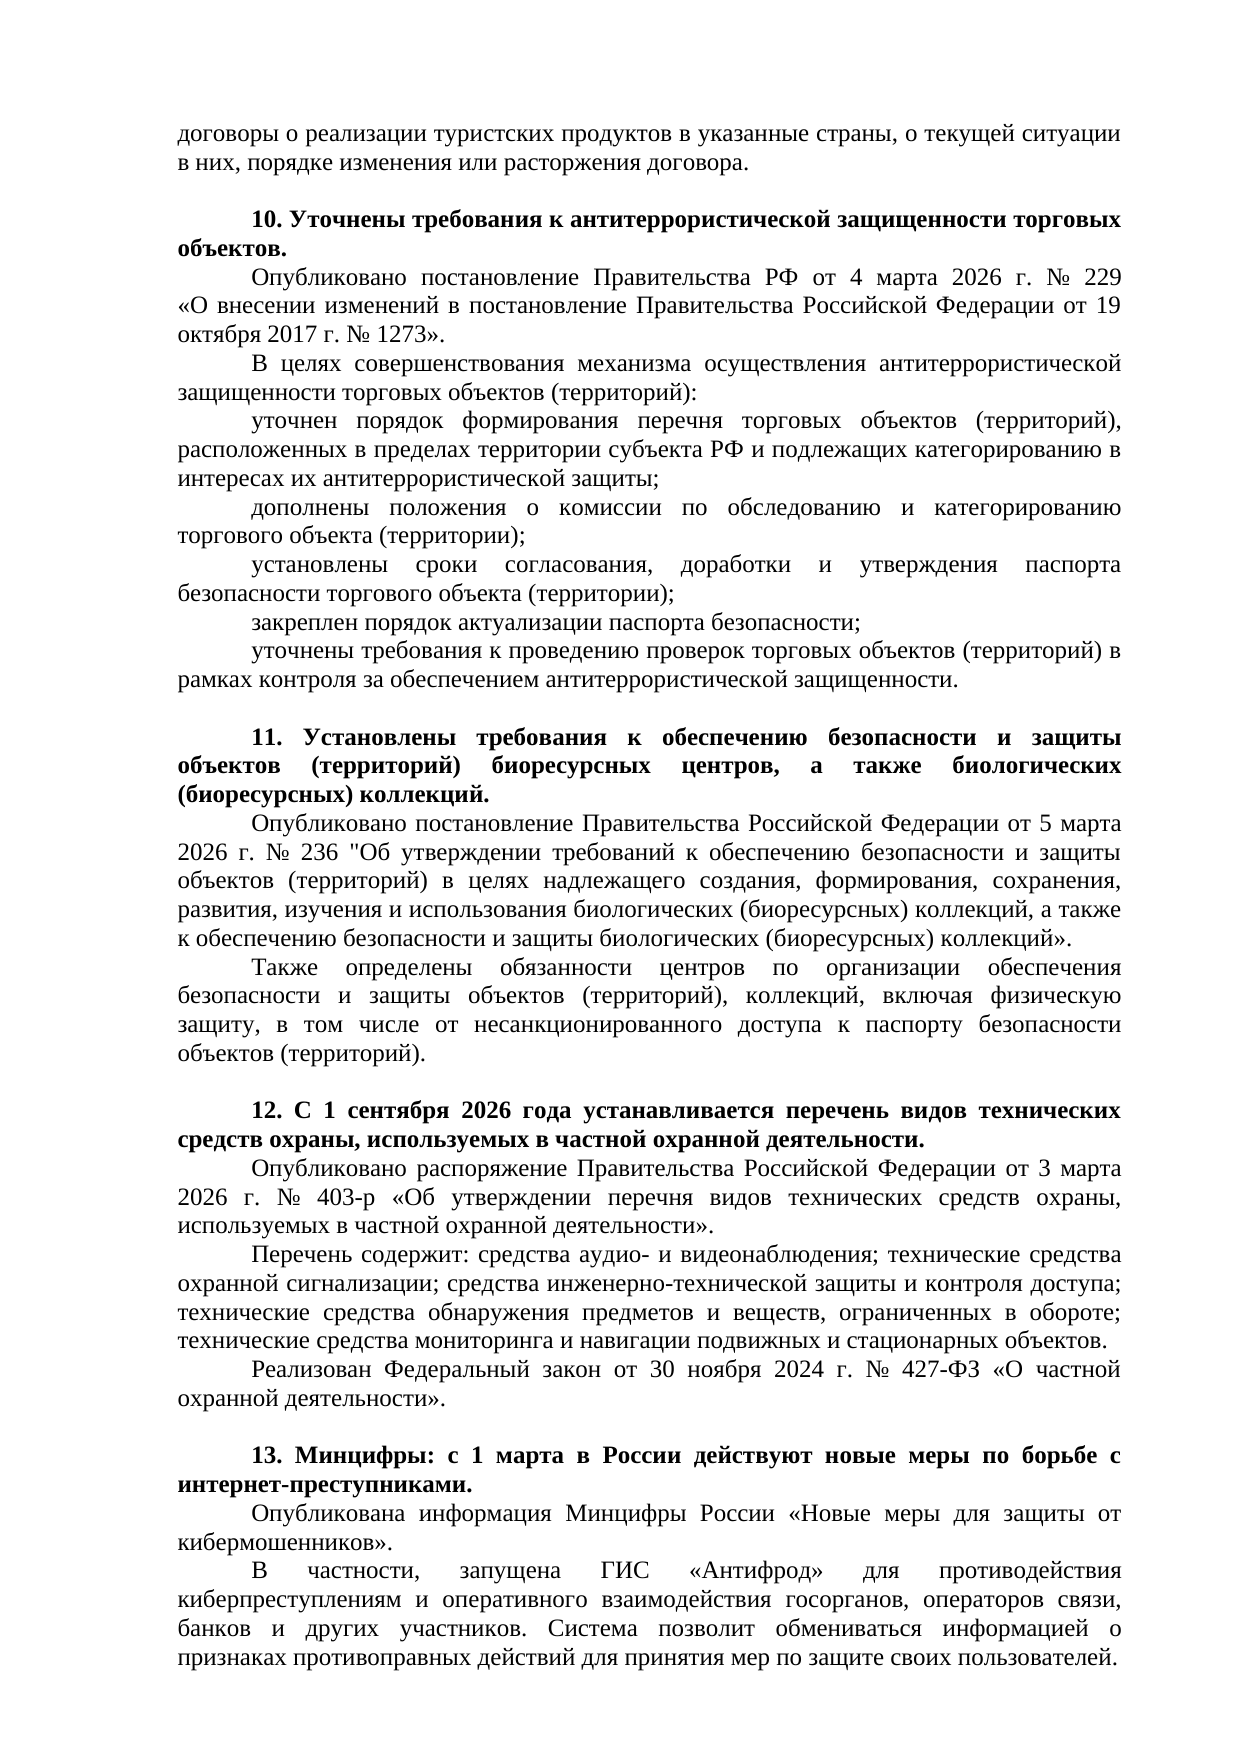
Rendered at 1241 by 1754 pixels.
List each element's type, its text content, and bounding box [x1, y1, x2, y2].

text договоры о реализации туристских продуктов в указанные страны, о текущей ситуации в них, порядке изменения или расторжения договора. [177, 118, 1122, 176]
text уточнен порядок формирования перечня торговых объектов (территорий), расположенных в пределах территории субъекта РФ и подлежащих категорированию в интересах их антитеррористической защиты; [177, 406, 1122, 492]
text 12. С 1 сентября 2026 года устанавливается перечень видов технических средств охраны, используемых в частной охранной деятельности. [177, 1096, 1122, 1153]
text уточнены требования к проведению проверок торговых объектов (территорий) в рамках контроля за обеспечением антитеррористической защищенности. [177, 636, 1122, 693]
text Опубликовано постановление Правительства Российской Федерации от 5 марта 2026 г. № 236 "Об утверждении требований к обеспечению безопасности и защиты объектов (территорий) в целях надлежащего создания, формирования, сохранения, развития, изучения и использования биологических (биоресурсных) коллекций, а также к обеспечению безопасности и защиты биологических (биоресурсных) коллекций». [177, 808, 1122, 952]
text дополнены положения о комиссии по обследованию и категорированию торгового объекта (территории); [177, 492, 1122, 549]
text Реализован Федеральный закон от 30 ноября 2024 г. № 427-ФЗ «О частной охранной деятельности». [177, 1354, 1122, 1412]
text установлены сроки согласования, доработки и утверждения паспорта безопасности торгового объекта (территории); [177, 549, 1122, 607]
text 13. Минцифры: с 1 марта в России действуют новые меры по борьбе с интернет-преступниками. [177, 1441, 1122, 1498]
text Перечень содержит: средства аудио- и видеонаблюдения; технические средства охранной сигнализации; средства инженерно-технической защиты и контроля доступа; технические средства обнаружения предметов и веществ, ограниченных в обороте; технические средства мониторинга и навигации подвижных и стационарных объектов. [177, 1239, 1122, 1354]
text Опубликовано постановление Правительства РФ от 4 марта 2026 г. № 229 «О внесении изменений в постановление Правительства Российской Федерации от 19 октября 2017 г. № 1273». [177, 262, 1122, 348]
text Опубликовано распоряжение Правительства Российской Федерации от 3 марта 2026 г. № 403-р «Об утверждении перечня видов технических средств охраны, используемых в частной охранной деятельности». [177, 1153, 1122, 1239]
text В частности, запущена ГИС «Антифрод» для противодействия киберпреступлениям и оперативного взаимодействия госорганов, операторов связи, банков и других участников. Система позволит обмениваться информацией о признаках противоправных действий для принятия мер по защите своих пользователей. [177, 1556, 1122, 1671]
text В целях совершенствования механизма осуществления антитеррористической защищенности торговых объектов (территорий): [177, 348, 1122, 406]
text 10. Уточнены требования к антитеррористической защищенности торговых объектов. [177, 204, 1122, 262]
text 11. Установлены требования к обеспечению безопасности и защиты объектов (территорий) биоресурсных центров, а также биологических (биоресурсных) коллекций. [177, 722, 1122, 808]
text закреплен порядок актуализации паспорта безопасности; [177, 607, 1122, 636]
text Также определены обязанности центров по организации обеспечения безопасности и защиты объектов (территорий), коллекций, включая физическую защиту, в том числе от несанкционированного доступа к паспорту безопасности объектов (территорий). [177, 952, 1122, 1067]
text Опубликована информация Минцифры России «Новые меры для защиты от кибермошенников». [177, 1498, 1122, 1556]
